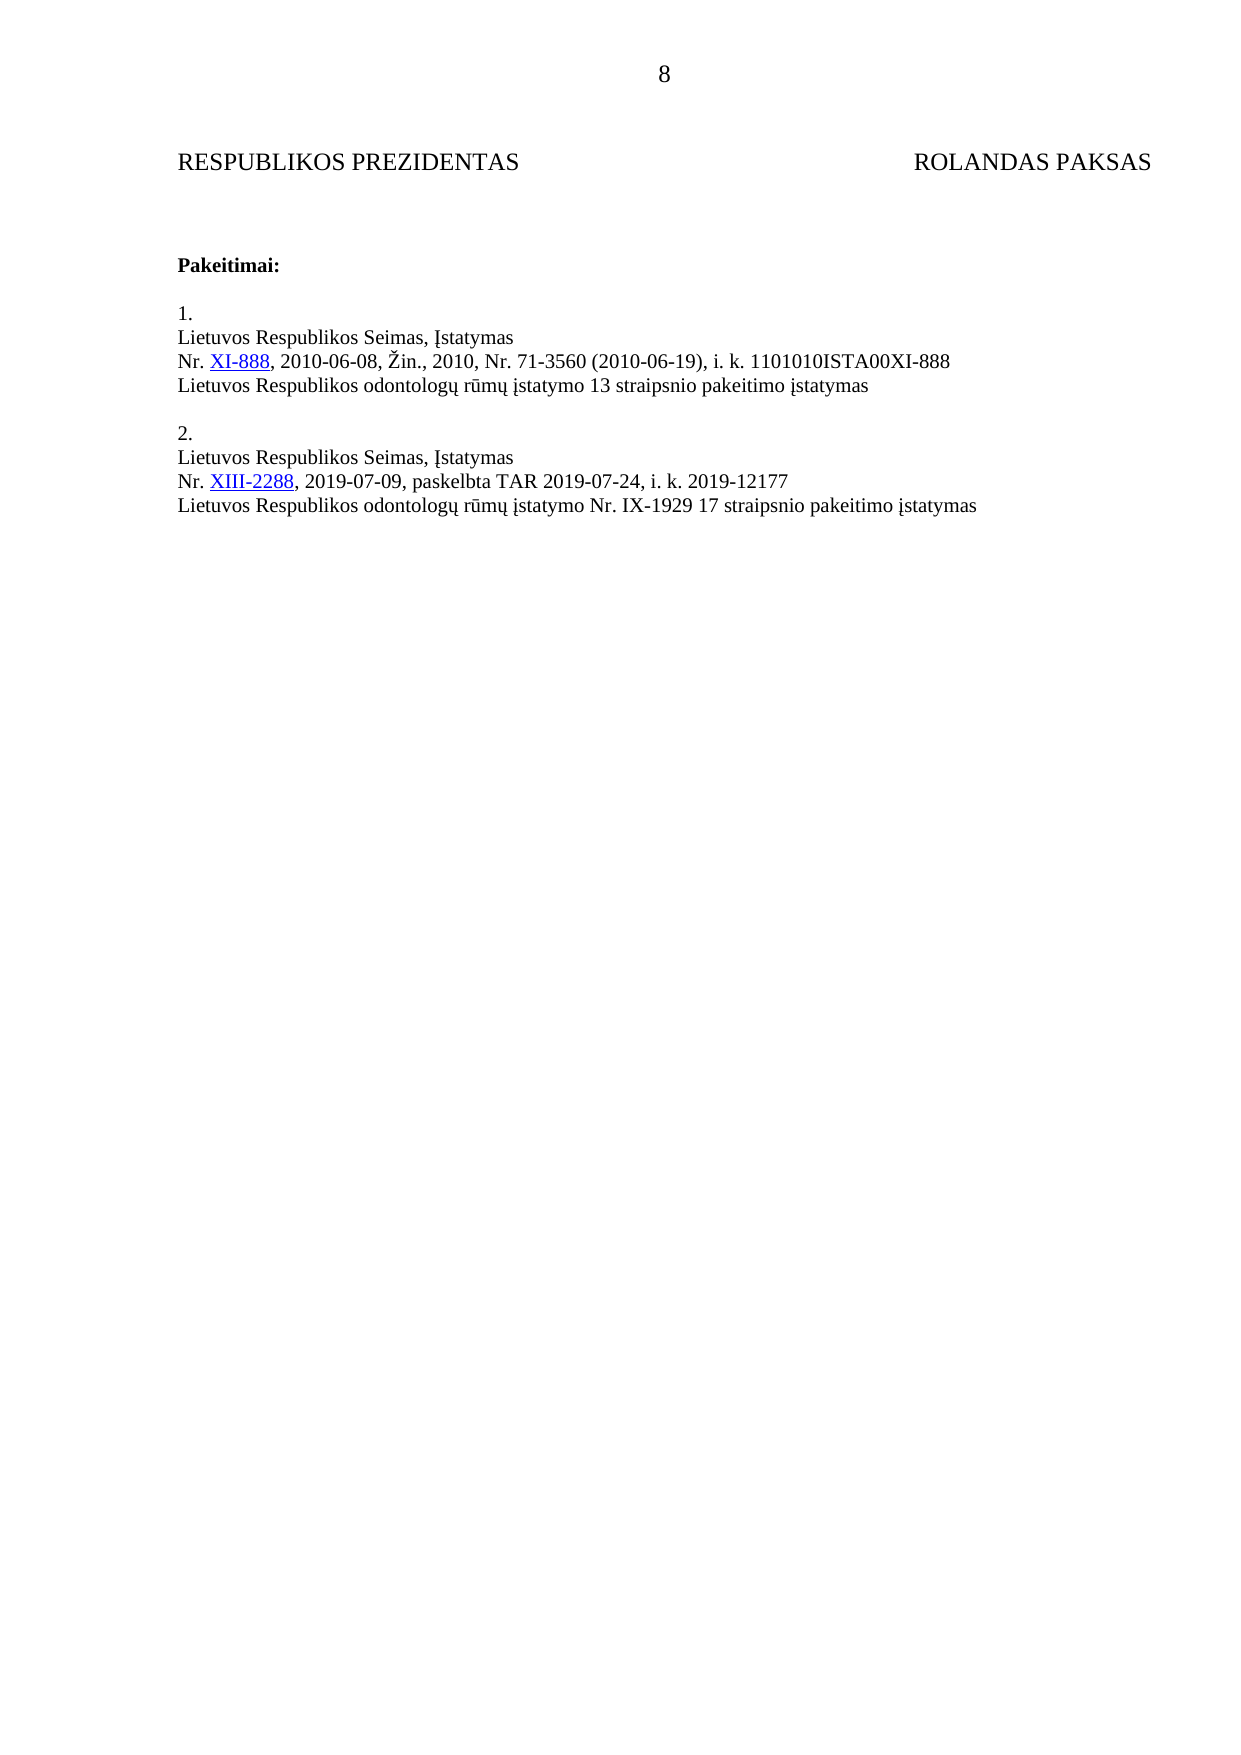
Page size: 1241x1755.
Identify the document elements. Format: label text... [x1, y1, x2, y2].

text 1. [177, 301, 1152, 325]
text 2. [177, 421, 1152, 445]
text Nr. XIII-2288, 2019-07-09, paskelbta TAR 2019-07-24, i. k. 2019-12177 [177, 469, 1152, 493]
text Nr. XI-888, 2010-06-08, Žin., 2010, Nr. 71-3560 (2010-06-19), i. k. 1101010ISTA00XI-888 [177, 349, 1152, 373]
text Lietuvos Respublikos Seimas, Įstatymas [177, 445, 1152, 469]
text Lietuvos Respublikos odontologų rūmų įstatymo 13 straipsnio pakeitimo įstatymas [177, 373, 1152, 397]
text RESPUBLIKOS PREZIDENTAS ROLANDAS PAKSAS [177, 147, 1152, 176]
text Lietuvos Respublikos Seimas, Įstatymas [177, 325, 1152, 349]
text Pakeitimai: [177, 252, 1152, 277]
text Lietuvos Respublikos odontologų rūmų įstatymo Nr. IX-1929 17 straipsnio pakeitimo įstatymas [177, 493, 1152, 517]
